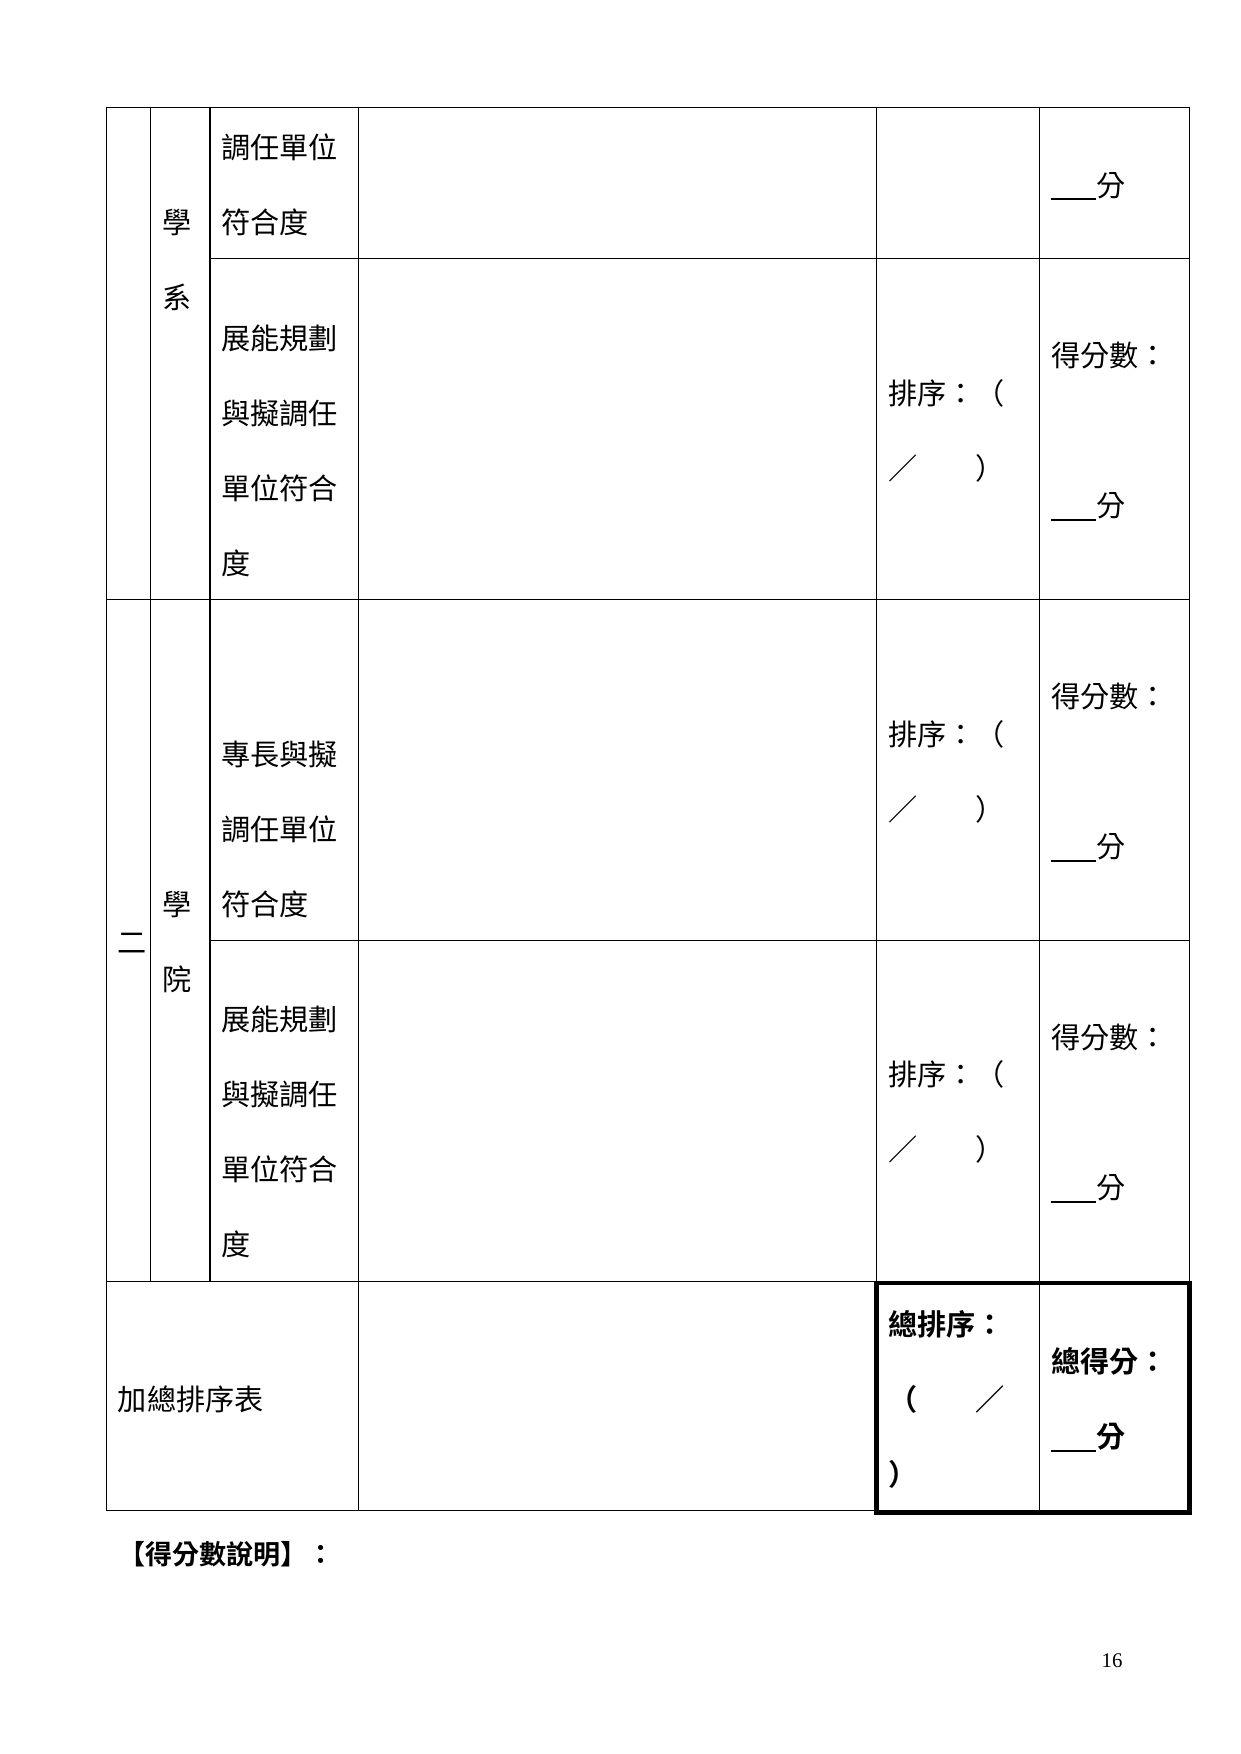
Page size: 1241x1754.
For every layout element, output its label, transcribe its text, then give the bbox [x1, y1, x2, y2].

table_cell 總得分： 分 [1040, 1285, 1187, 1510]
table_cell [877, 108, 1039, 258]
table_cell [359, 108, 876, 258]
table_cell 學院 [151, 600, 209, 1281]
table_cell 展能規劃與擬調任單位符合度 [211, 941, 358, 1281]
table_cell [359, 259, 876, 599]
table_cell 排序：（ ／ ） [877, 259, 1039, 599]
table_cell 二 [107, 600, 150, 1281]
table_cell 專長與擬調任單位 符合度 [211, 600, 358, 940]
table_cell 展能規劃與擬調任單位符合度 [211, 259, 358, 599]
table_cell 得分數： 分 [1040, 259, 1189, 599]
table_cell 總排序：（ ／ ） [879, 1285, 1039, 1510]
table_cell 加總排序表 [107, 1282, 358, 1510]
table_cell [359, 600, 876, 940]
table_cell [107, 108, 150, 599]
table_cell 排序：（ ／ ） [877, 941, 1039, 1281]
table_cell 調任單位符合度 [211, 108, 358, 258]
table_cell 得分數： 分 [1040, 941, 1189, 1281]
table_cell [359, 941, 876, 1281]
table_cell 得分數： 分 [1040, 600, 1189, 940]
text 【得分數說明】： [118, 1515, 1122, 1590]
table_cell 分 [1040, 108, 1189, 258]
table_cell [359, 1282, 874, 1510]
table_cell 學系 [151, 108, 209, 599]
table_cell 排序：（ ／ ） [877, 600, 1039, 940]
